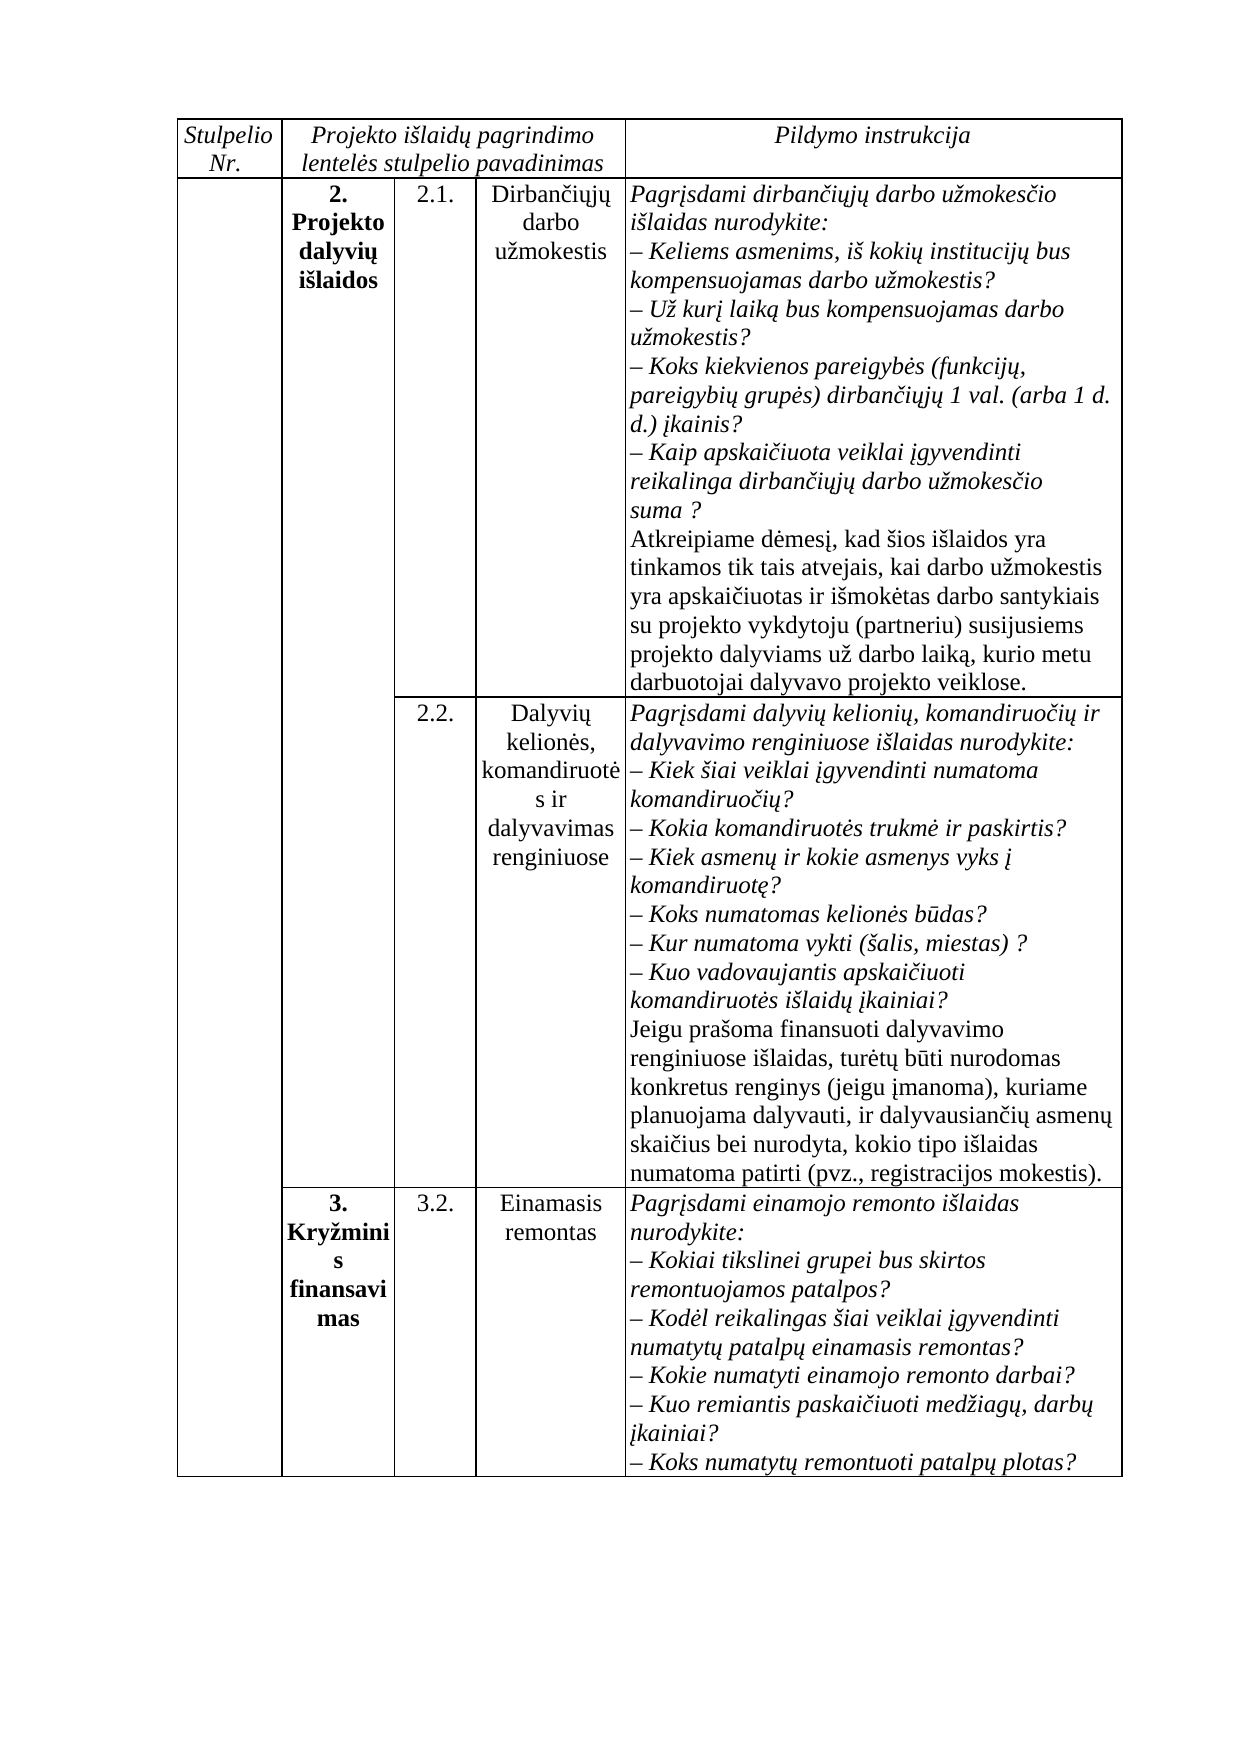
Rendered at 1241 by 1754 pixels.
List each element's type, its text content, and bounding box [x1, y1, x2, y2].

table_cell Pagrįsdami einamojo remonto išlaidas nurodykite: – Kokiai tikslinei grupei bus skirtos remontuojamos patalpos? – Kodėl reikalingas šiai veiklai įgyvendinti numatytų patalpų einamasis remontas? – Kokie numatyti einamojo remonto darbai? – Kuo remiantis paskaičiuoti medžiagų, darbų įkainiai? – Koks numatytų remontuoti patalpų plotas? [626, 1188, 1121, 1476]
table_header Pildymo instrukcija [626, 120, 1121, 177]
table_cell Einamasis remontas [477, 1188, 625, 1476]
table_cell 3. Kryžminis finansavimas [283, 1188, 394, 1476]
table_cell Dirbančiųjų darbo užmokestis [477, 179, 625, 696]
table_cell 2.1. [395, 179, 475, 696]
table_header Projekto išlaidų pagrindimo lentelės stulpelio pavadinimas [283, 120, 625, 177]
table_cell Dalyvių kelionės, komandiruotės ir dalyvavimas renginiuose [477, 698, 625, 1187]
table_cell 2.2. [395, 698, 475, 1187]
table_cell Pagrįsdami dalyvių kelionių, komandiruočių ir dalyvavimo renginiuose išlaidas nurodykite: – Kiek šiai veiklai įgyvendinti numatoma komandiruočių? – Kokia komandiruotės trukmė ir paskirtis? – Kiek asmenų ir kokie asmenys vyks į komandiruotę? – Koks numatomas kelionės būdas? – Kur numatoma vykti (šalis, miestas) ? – Kuo vadovaujantis apskaičiuoti komandiruotės išlaidų įkainiai? Jeigu prašoma finansuoti dalyvavimo renginiuose išlaidas, turėtų būti nurodomas konkretus renginys (jeigu įmanoma), kuriame planuojama dalyvauti, ir dalyvausiančių asmenų skaičius bei nurodyta, kokio tipo išlaidas numatoma patirti (pvz., registracijos mokestis). [626, 698, 1121, 1187]
table_cell Pagrįsdami dirbančiųjų darbo užmokesčio išlaidas nurodykite: – Keliems asmenims, iš kokių institucijų bus kompensuojamas darbo užmokestis? – Už kurį laiką bus kompensuojamas darbo užmokestis? – Koks kiekvienos pareigybės (funkcijų, pareigybių grupės) dirbančiųjų 1 val. (arba 1 d. d.) įkainis? – Kaip apskaičiuota veiklai įgyvendinti reikalinga dirbančiųjų darbo užmokesčio suma ? Atkreipiame dėmesį, kad šios išlaidos yra tinkamos tik tais atvejais, kai darbo užmokestis yra apskaičiuotas ir išmokėtas darbo santykiais su projekto vykdytoju (partneriu) susijusiems projekto dalyviams už darbo laiką, kurio metu darbuotojai dalyvavo projekto veiklose. [626, 179, 1121, 696]
table_cell 2. Projekto dalyvių išlaidos [283, 179, 394, 1187]
table_header Stulpelio Nr. [178, 120, 281, 177]
table_cell [178, 179, 281, 1476]
table_cell 3.2. [395, 1188, 475, 1476]
